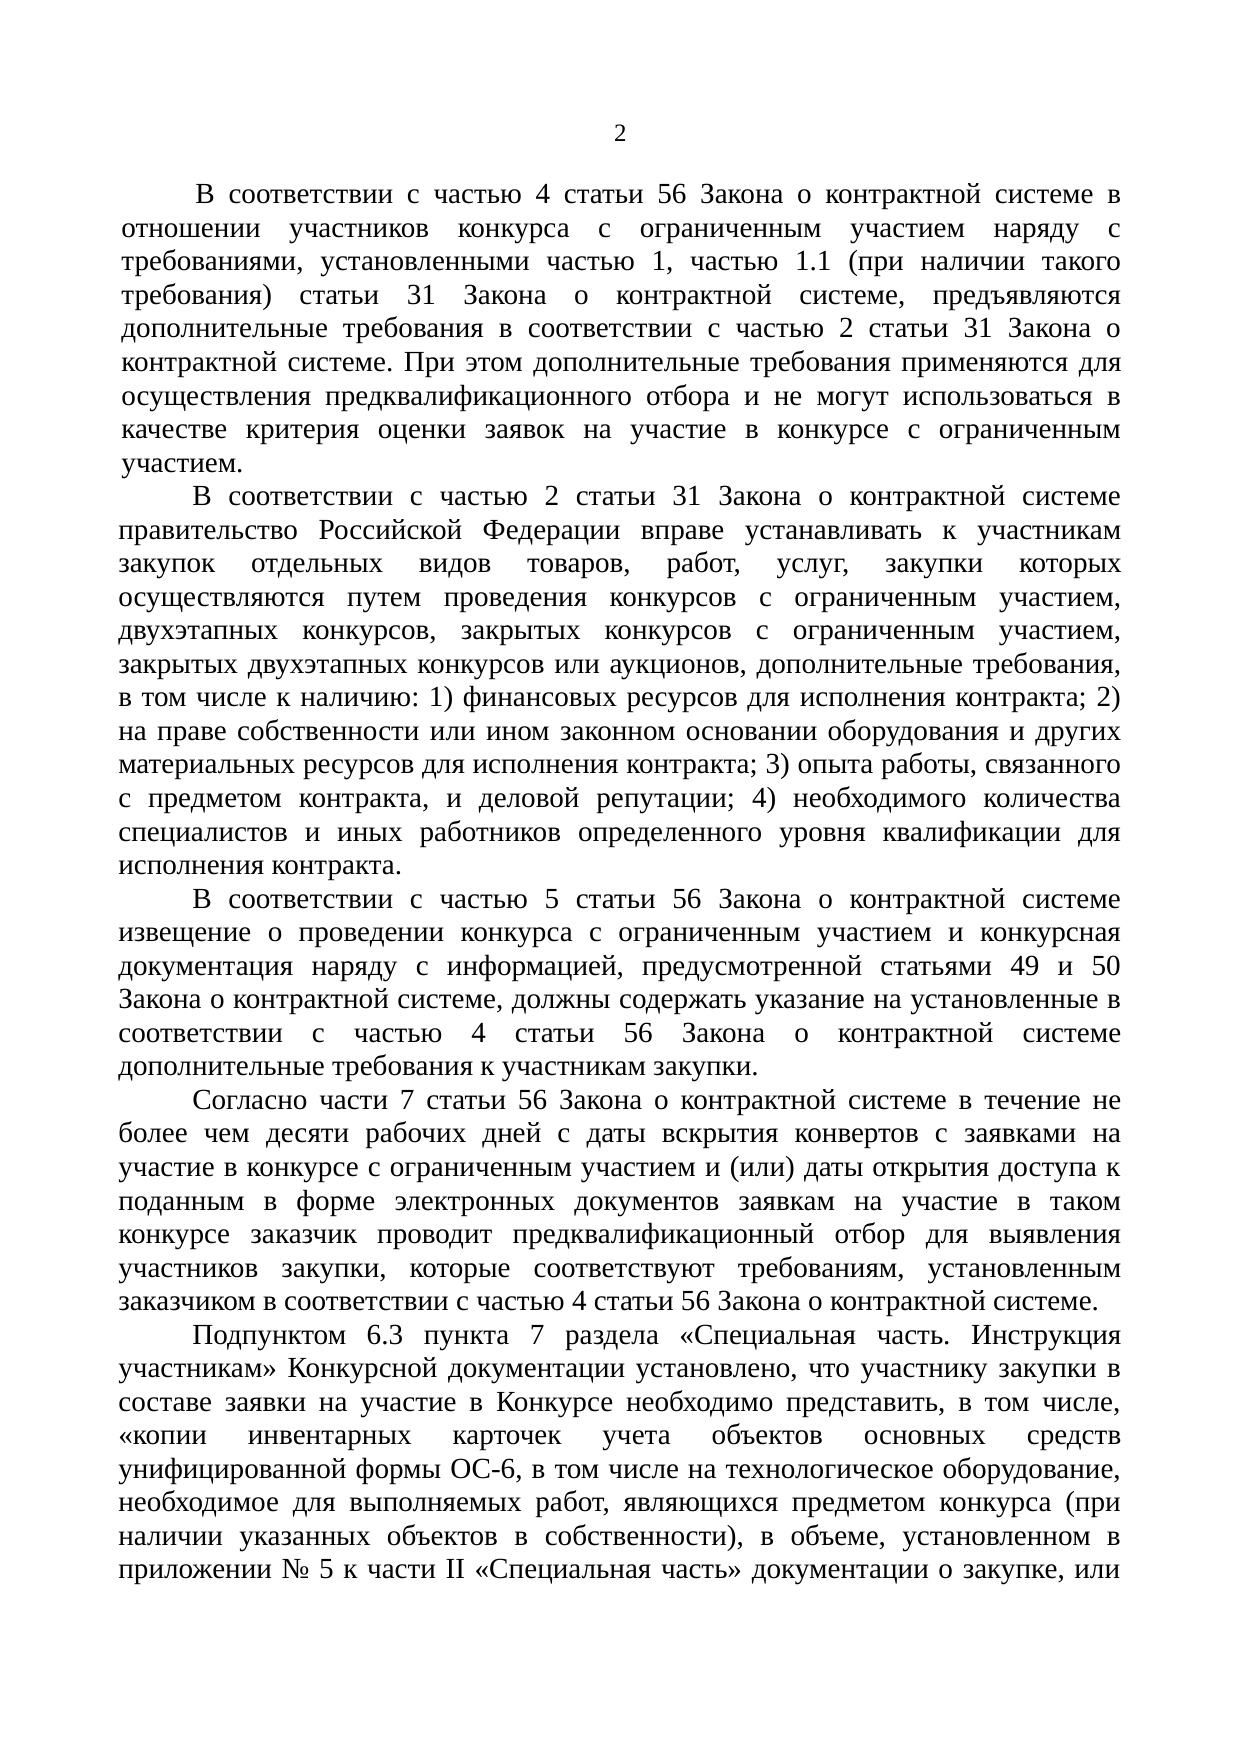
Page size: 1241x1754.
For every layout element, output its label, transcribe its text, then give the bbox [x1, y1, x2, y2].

subtitle В соответствии с частью 4 статьи 56 Закона о контрактной системе в отношении участников конкурса с ограниченным участием наряду с требованиями, установленными частью 1, частью 1.1 (при наличии такого требования) статьи 31 Закона о контрактной системе, предъявляются дополнительные требования в соответствии с частью 2 статьи 31 Закона о контрактной системе. При этом дополнительные требования применяются для осуществления предквалификационного отбора и не могут использоваться в качестве критерия оценки заявок на участие в конкурсе с ограниченным участием. [121, 176, 1122, 478]
text Подпунктом 6.3 пункта 7 раздела «Специальная часть. Инструкция участникам» Конкурсной документации установлено, что участнику закупки в составе заявки на участие в Конкурсе необходимо представить, в том числе, «копии инвентарных карточек учета объектов основных средств унифицированной формы ОС-6, в том числе на технологическое оборудование, необходимое для выполняемых работ, являющихся предметом конкурса (при наличии указанных объектов в собственности), в объеме, установленном в приложении № 5 к части II «Специальная часть» документации о закупке, или [118, 1317, 1122, 1585]
text Согласно части 7 статьи 56 Закона о контрактной системе в течение не более чем десяти рабочих дней с даты вскрытия конвертов с заявками на участие в конкурсе с ограниченным участием и (или) даты открытия доступа к поданным в форме электронных документов заявкам на участие в таком конкурсе заказчик проводит предквалификационный отбор для выявления участников закупки, которые соответствуют требованиям, установленным заказчиком в соответствии с частью 4 статьи 56 Закона о контрактной системе. [118, 1082, 1122, 1317]
text В соответствии с частью 5 статьи 56 Закона о контрактной системе извещение о проведении конкурса с ограниченным участием и конкурсная документация наряду с информацией, предусмотренной статьями 49 и 50 Закона о контрактной системе, должны содержать указание на установленные в соответствии с частью 4 статьи 56 Закона о контрактной системе дополнительные требования к участникам закупки. [118, 881, 1122, 1082]
text В соответствии с частью 2 статьи 31 Закона о контрактной системе правительство Российской Федерации вправе устанавливать к участникам закупок отдельных видов товаров, работ, услуг, закупки которых осуществляются путем проведения конкурсов с ограниченным участием, двухэтапных конкурсов, закрытых конкурсов с ограниченным участием, закрытых двухэтапных конкурсов или аукционов, дополнительные требования, в том числе к наличию: 1) финансовых ресурсов для исполнения контракта; 2) на праве собственности или ином законном основании оборудования и других материальных ресурсов для исполнения контракта; 3) опыта работы, связанного с предметом контракта, и деловой репутации; 4) необходимого количества специалистов и иных работников определенного уровня квалификации для исполнения контракта. [118, 478, 1122, 881]
